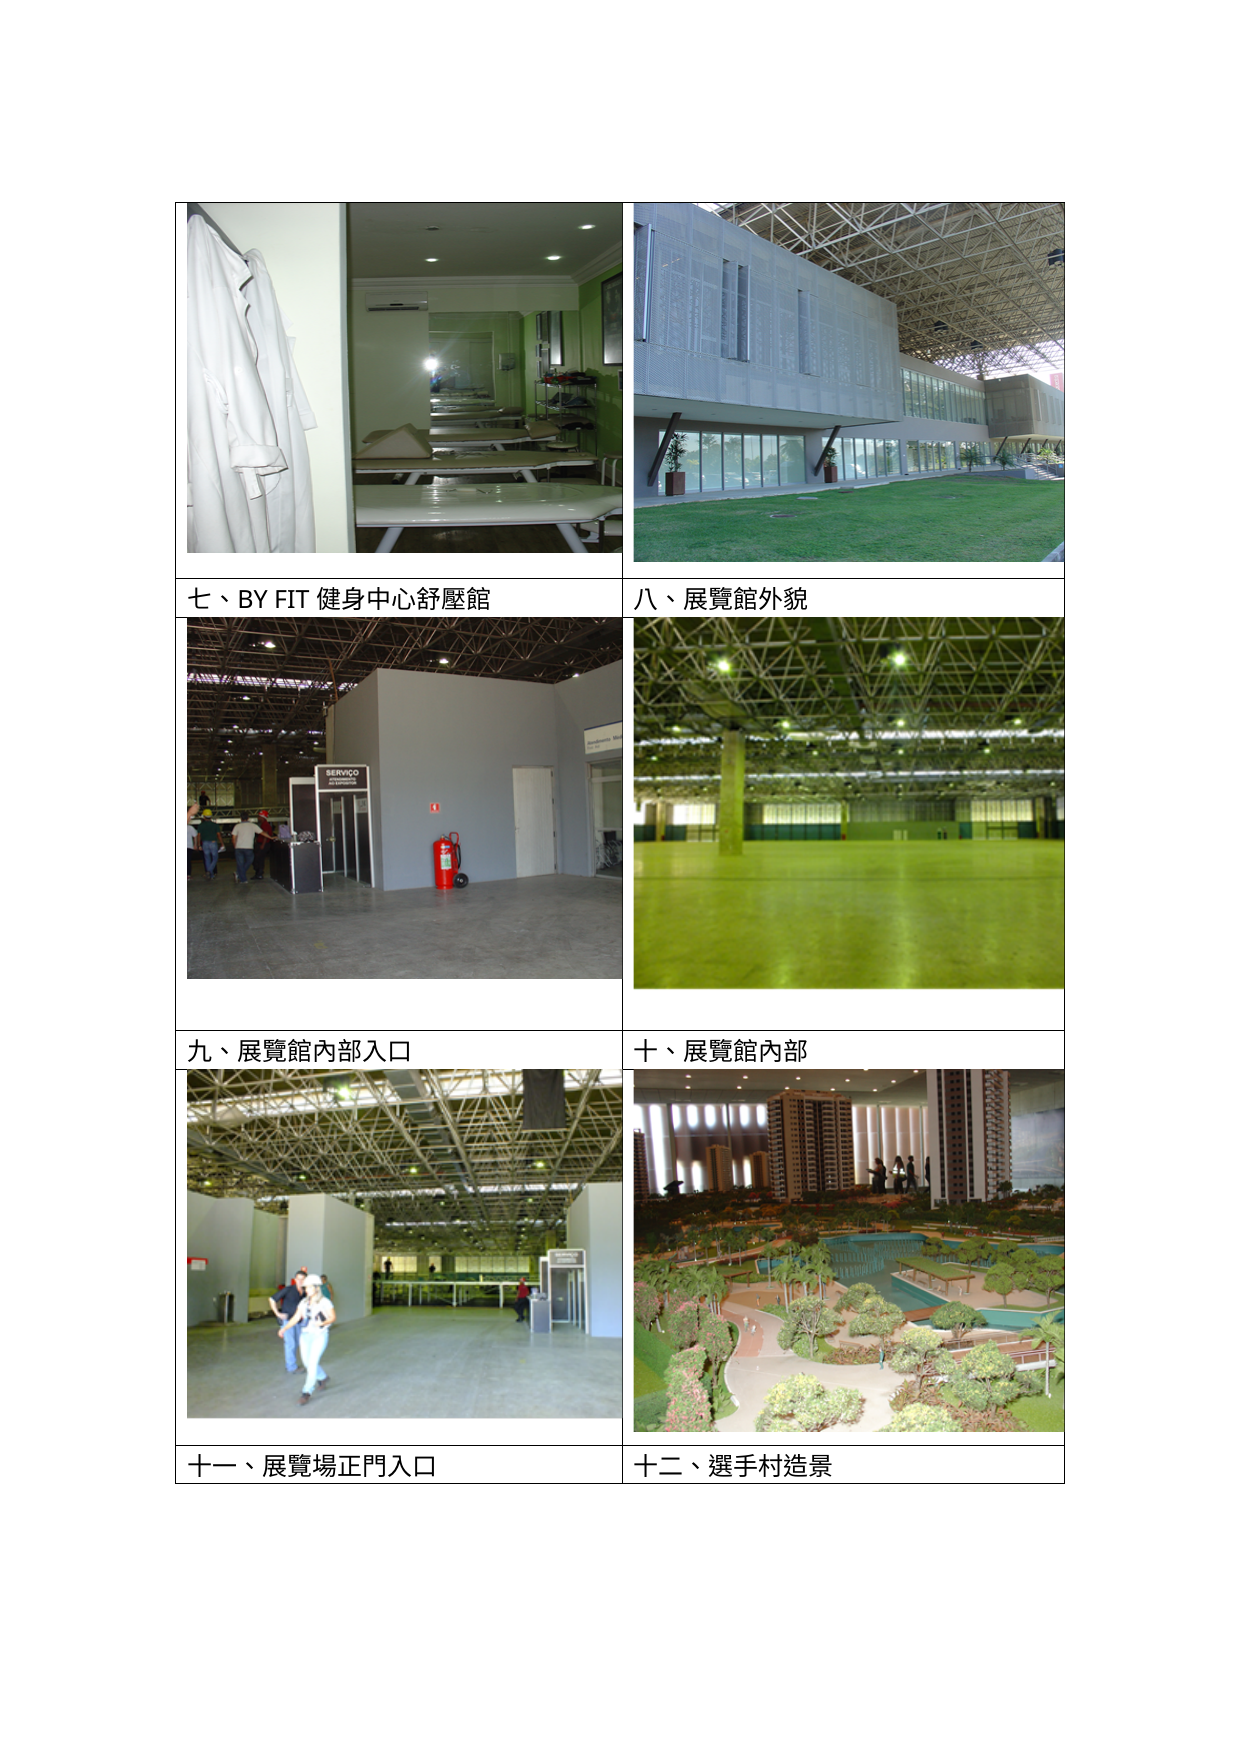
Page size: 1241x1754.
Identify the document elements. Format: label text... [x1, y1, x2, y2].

table_cell [623, 618, 1064, 1030]
table_cell 十二、選手村造景 [623, 1446, 1064, 1483]
table_header [176, 203, 622, 578]
table_cell [176, 1070, 622, 1445]
picture [187, 203, 623, 553]
picture [187, 1069, 623, 1420]
table_cell 八、展覽館外貌 [623, 579, 1064, 617]
table_cell 十、展覽館內部 [623, 1031, 1064, 1069]
table_cell [176, 618, 622, 1030]
table_header [623, 203, 1064, 578]
picture [633, 203, 1065, 562]
table_cell [623, 1070, 1064, 1445]
picture [633, 1069, 1065, 1432]
table_cell 七、BY FIT 健身中心舒壓館 [176, 579, 622, 617]
table_cell 十一、展覽場正門入口 [176, 1446, 622, 1483]
picture [187, 617, 623, 979]
picture [633, 617, 1065, 994]
table_cell 九、展覽館內部入口 [176, 1031, 622, 1069]
